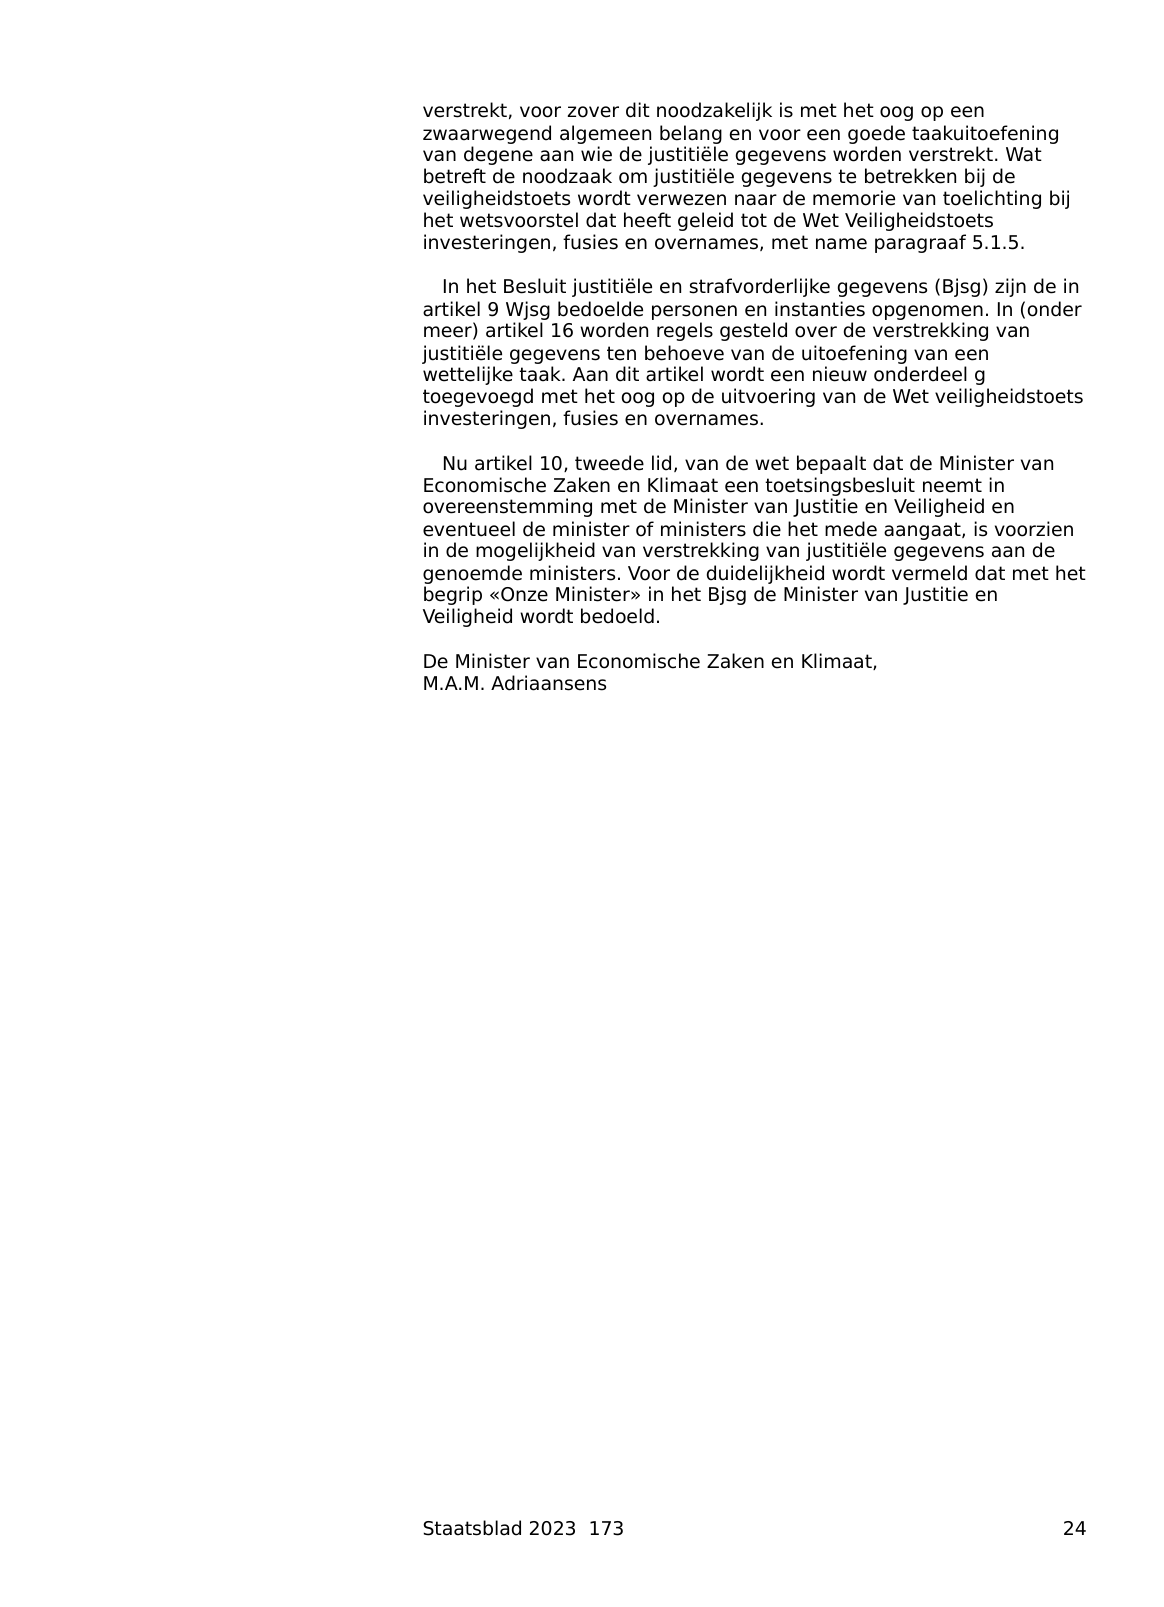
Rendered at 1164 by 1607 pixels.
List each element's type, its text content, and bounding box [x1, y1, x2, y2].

text verstrekt, voor zover dit noodzakelijk is met het oog op een zwaarwegend algemeen belang en voor een goede taakuitoefening van degene aan wie de justitiële gegevens worden verstrekt. Wat betreft de noodzaak om justitiële gegevens te betrekken bij de veiligheidstoets wordt verwezen naar de memorie van toelichting bij het wetsvoorstel dat heeft geleid tot de Wet Veiligheidstoets investeringen, fusies en overnames, met name paragraaf 5.1.5. [422, 100, 1087, 254]
text De Minister van Economische Zaken en Klimaat, M.A.M. Adriaansens [422, 651, 1087, 694]
text In het Besluit justitiële en strafvorderlijke gegevens (Bjsg) zijn de in artikel 9 Wjsg bedoelde personen en instanties opgenomen. In (onder meer) artikel 16 worden regels gesteld over de verstrekking van justitiële gegevens ten behoeve van de uitoefening van een wettelijke taak. Aan dit artikel wordt een nieuw onderdeel g toegevoegd met het oog op de uitvoering van de Wet veiligheidstoets investeringen, fusies en overnames. [422, 276, 1087, 430]
text Nu artikel 10, tweede lid, van de wet bepaalt dat de Minister van Economische Zaken en Klimaat een toetsingsbesluit neemt in overeenstemming met de Minister van Justitie en Veiligheid en eventueel de minister of ministers die het mede aangaat, is voorzien in de mogelijkheid van verstrekking van justitiële gegevens aan de genoemde ministers. Voor de duidelijkheid wordt vermeld dat met het begrip «Onze Minister» in het Bjsg de Minister van Justitie en Veiligheid wordt bedoeld. [422, 452, 1087, 628]
